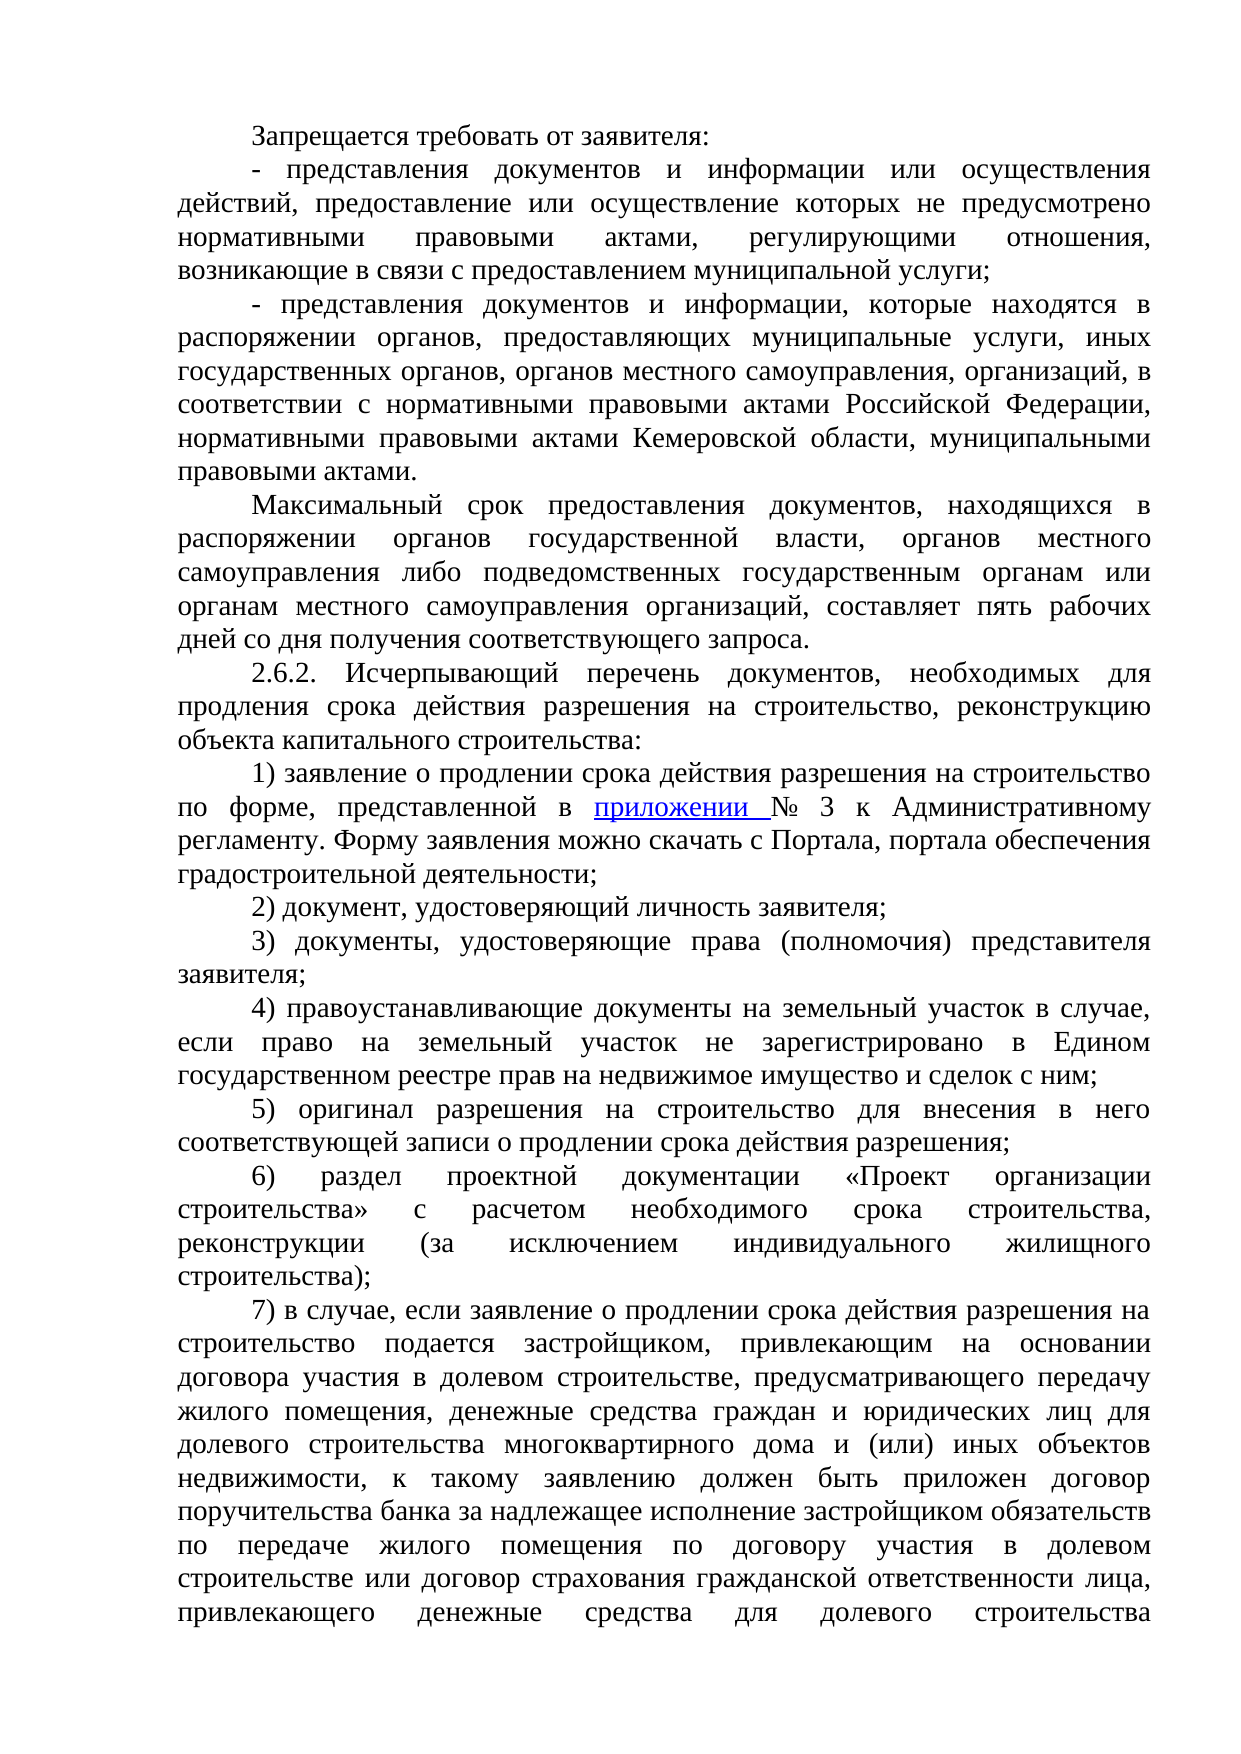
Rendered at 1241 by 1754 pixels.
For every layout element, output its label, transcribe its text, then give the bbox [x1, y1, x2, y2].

text 6) раздел проектной документации «Проект организации строительства» с расчетом необходимого срока строительства, реконструкции (за исключением индивидуального жилищного строительства); [177, 1158, 1152, 1292]
text 5) оригинал разрешения на строительство для внесения в него соответствующей записи о продлении срока действия разрешения; [177, 1091, 1152, 1158]
text Запрещается требовать от заявителя: [177, 118, 1152, 152]
text - представления документов и информации, которые находятся в распоряжении органов, предоставляющих муниципальные услуги, иных государственных органов, органов местного самоуправления, организаций, в соответствии с нормативными правовыми актами Российской Федерации, нормативными правовыми актами Кемеровской области, муниципальными правовыми актами. [177, 286, 1152, 487]
text 2) документ, удостоверяющий личность заявителя; [177, 889, 1152, 923]
text 2.6.2. Исчерпывающий перечень документов, необходимых для продления срока действия разрешения на строительство, реконструкцию объекта капитального строительства: [177, 655, 1152, 755]
text 7) в случае, если заявление о продлении срока действия разрешения на строительство подается застройщиком, привлекающим на основании договора участия в долевом строительстве, предусматривающего передачу жилого помещения, денежные средства граждан и юридических лиц для долевого строительства многоквартирного дома и (или) иных объектов недвижимости, к такому заявлению должен быть приложен договор поручительства банка за надлежащее исполнение застройщиком обязательств по передаче жилого помещения по договору участия в долевом строительстве или договор страхования гражданской ответственности лица, привлекающего денежные средства для долевого строительства [177, 1292, 1152, 1627]
text 4) правоустанавливающие документы на земельный участок в случае, если право на земельный участок не зарегистрировано в Едином государственном реестре прав на недвижимое имущество и сделок с ним; [177, 990, 1152, 1091]
text - представления документов и информации или осуществления действий, предоставление или осуществление которых не предусмотрено нормативными правовыми актами, регулирующими отношения, возникающие в связи с предоставлением муниципальной услуги; [177, 152, 1152, 286]
text 1) заявление о продлении срока действия разрешения на строительство по форме, представленной в приложении № 3 к Административному регламенту. Форму заявления можно скачать с Портала, портала обеспечения градостроительной деятельности; [177, 755, 1152, 889]
text Максимальный срок предоставления документов, находящихся в распоряжении органов государственной власти, органов местного самоуправления либо подведомственных государственным органам или органам местного самоуправления организаций, составляет пять рабочих дней со дня получения соответствующего запроса. [177, 487, 1152, 655]
text 3) документы, удостоверяющие права (полномочия) представителя заявителя; [177, 923, 1152, 990]
